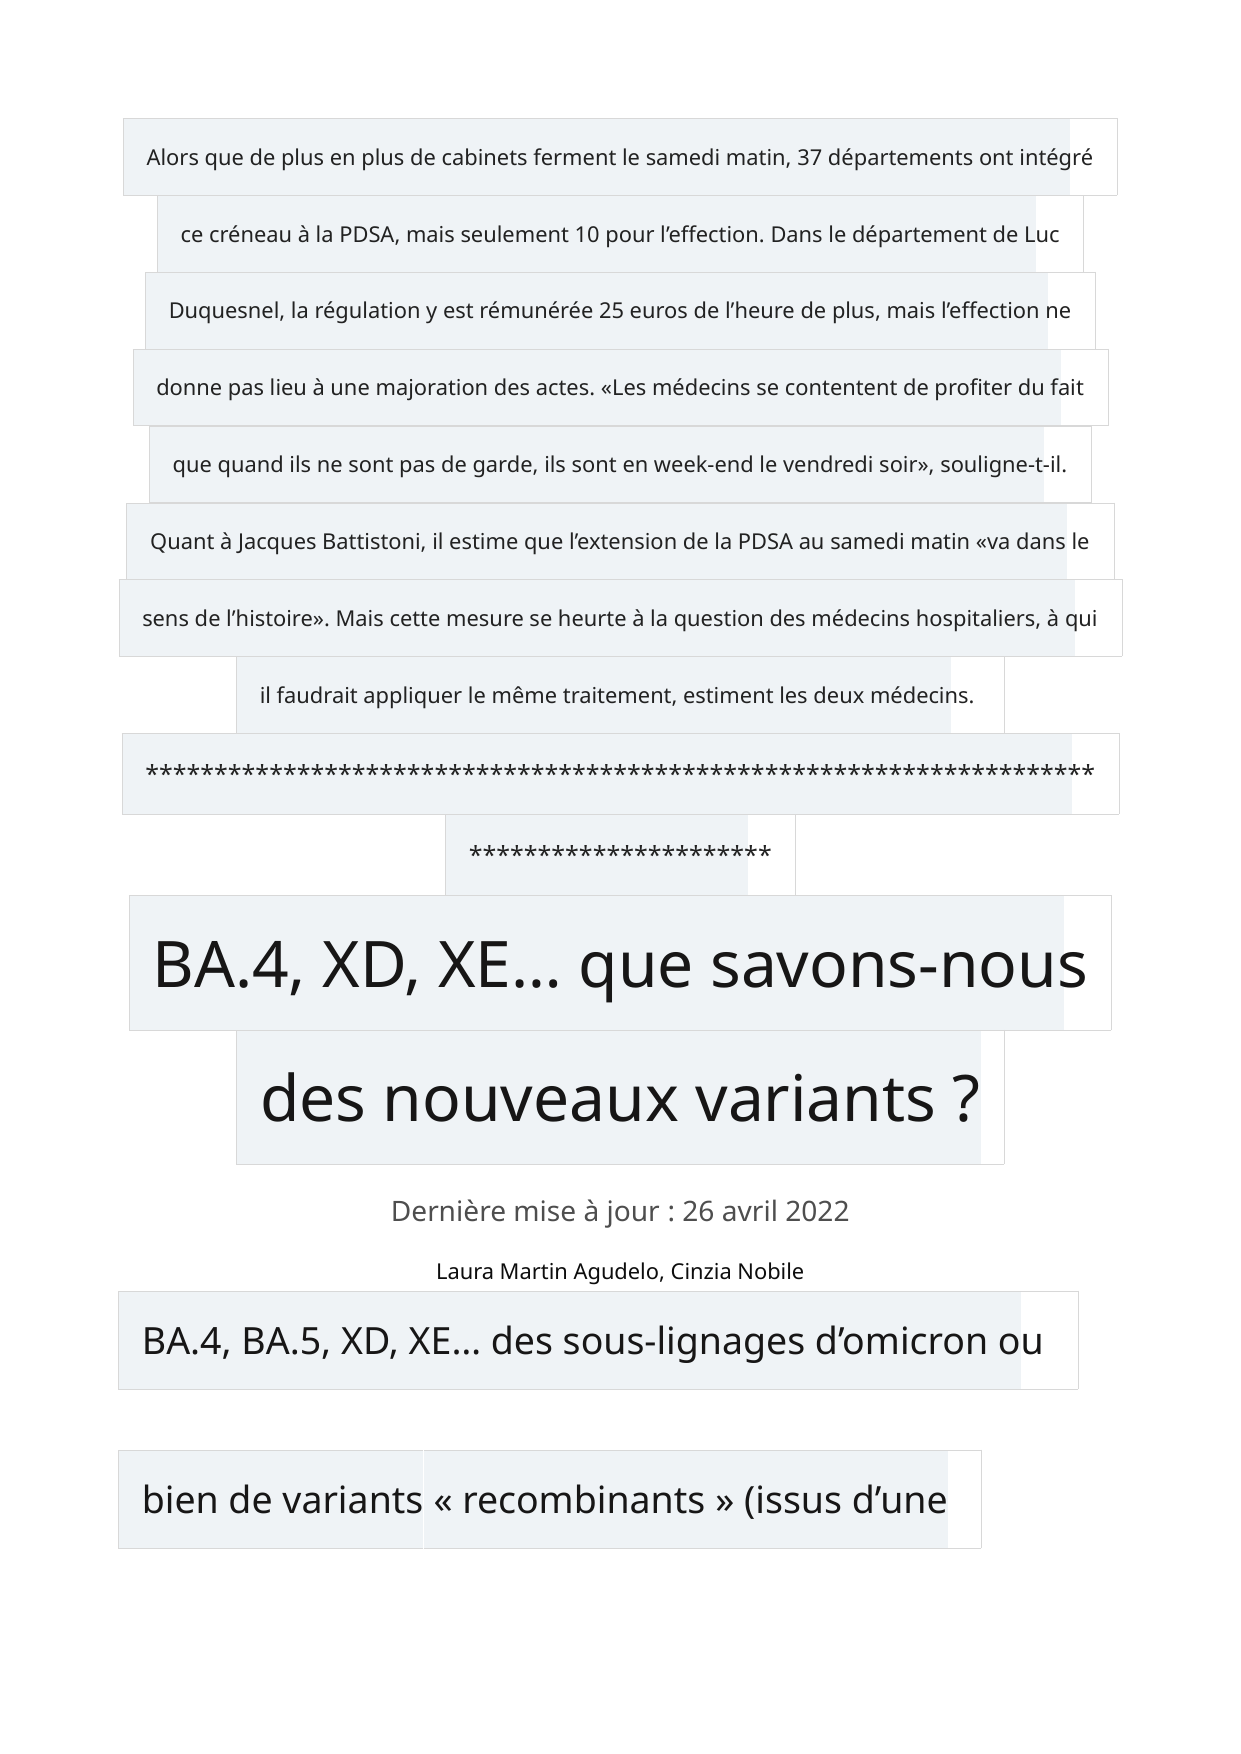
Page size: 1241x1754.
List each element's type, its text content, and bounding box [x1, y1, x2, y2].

text Alors que de plus en plus de cabinets ferment le samedi matin, 37 départements ont intégré ce créneau à la PDSA, mais seulement 10 pour l’effection. Dans le département de Luc Duquesnel, la régulation y est rémunérée 25 euros de l’heure de plus, mais l’effection ne donne pas lieu à une majoration des actes. «Les médecins se contentent de profiter du fait que quand ils ne sont pas de garde, ils sont en week-end le vendredi soir», souligne-t-il. Quant à Jacques Battistoni, il estime que l’extension de la PDSA au samedi matin «va dans le sens de l’histoire». Mais cette mesure se heurte à la question des médecins hospitaliers, à qui il faudrait appliquer le même traitement, estiment les deux médecins. ******************************************************************************************* [118, 118, 157, 579]
text Alors que de plus en plus de cabinets ferment le samedi matin, 37 départements ont intégré ce créneau à la PDSA, mais seulement 10 pour l’effection. Dans le département de Luc Duquesnel, la régulation y est rémunérée 25 euros de l’heure de plus, mais l’effection ne donne pas lieu à une majoration des actes. «Les médecins se contentent de profiter du fait que quand ils ne sont pas de garde, ils sont en week-end le vendredi soir», souligne-t-il. Quant à Jacques Battistoni, il estime que l’extension de la PDSA au samedi matin «va dans le sens de l’histoire». Mais cette mesure se heurte à la question des médecins hospitaliers, à qui il faudrait appliquer le même traitement, estiment les deux médecins. ******************************************************************************************* [446, 815, 795, 895]
text Alors que de plus en plus de cabinets ferment le samedi matin, 37 départements ont intégré ce créneau à la PDSA, mais seulement 10 pour l’effection. Dans le département de Luc Duquesnel, la régulation y est rémunérée 25 euros de l’heure de plus, mais l’effection ne donne pas lieu à une majoration des actes. «Les médecins se contentent de profiter du fait que quand ils ne sont pas de garde, ils sont en week-end le vendredi soir», souligne-t-il. Quant à Jacques Battistoni, il estime que l’extension de la PDSA au samedi matin «va dans le sens de l’histoire». Mais cette mesure se heurte à la question des médecins hospitaliers, à qui il faudrait appliquer le même traitement, estiment les deux médecins. ******************************************************************************************* [127, 504, 1114, 579]
text BA.4, XD, XE… que savons-nous des nouveaux variants ? [130, 896, 1111, 1030]
text Alors que de plus en plus de cabinets ferment le samedi matin, 37 départements ont intégré ce créneau à la PDSA, mais seulement 10 pour l’effection. Dans le département de Luc Duquesnel, la régulation y est rémunérée 25 euros de l’heure de plus, mais l’effection ne donne pas lieu à une majoration des actes. «Les médecins se contentent de profiter du fait que quand ils ne sont pas de garde, ils sont en week-end le vendredi soir», souligne-t-il. Quant à Jacques Battistoni, il estime que l’extension de la PDSA au samedi matin «va dans le sens de l’histoire». Mais cette mesure se heurte à la question des médecins hospitaliers, à qui il faudrait appliquer le même traitement, estiment les deux médecins. ******************************************************************************************* [158, 196, 1083, 272]
text Alors que de plus en plus de cabinets ferment le samedi matin, 37 départements ont intégré ce créneau à la PDSA, mais seulement 10 pour l’effection. Dans le département de Luc Duquesnel, la régulation y est rémunérée 25 euros de l’heure de plus, mais l’effection ne donne pas lieu à une majoration des actes. «Les médecins se contentent de profiter du fait que quand ils ne sont pas de garde, ils sont en week-end le vendredi soir», souligne-t-il. Quant à Jacques Battistoni, il estime que l’extension de la PDSA au samedi matin «va dans le sens de l’histoire». Mais cette mesure se heurte à la question des médecins hospitaliers, à qui il faudrait appliquer le même traitement, estiment les deux médecins. ******************************************************************************************* [124, 119, 1117, 195]
text BA.4, BA.5, XD, XE… des sous-lignages d’omicron ou bien de variants « recombinants » (issus d’une [118, 1291, 1122, 1548]
text Alors que de plus en plus de cabinets ferment le samedi matin, 37 départements ont intégré ce créneau à la PDSA, mais seulement 10 pour l’effection. Dans le département de Luc Duquesnel, la régulation y est rémunérée 25 euros de l’heure de plus, mais l’effection ne donne pas lieu à une majoration des actes. «Les médecins se contentent de profiter du fait que quand ils ne sont pas de garde, ils sont en week-end le vendredi soir», souligne-t-il. Quant à Jacques Battistoni, il estime que l’extension de la PDSA au samedi matin «va dans le sens de l’histoire». Mais cette mesure se heurte à la question des médecins hospitaliers, à qui il faudrait appliquer le même traitement, estiment les deux médecins. ******************************************************************************************* [134, 350, 1108, 425]
text Alors que de plus en plus de cabinets ferment le samedi matin, 37 départements ont intégré ce créneau à la PDSA, mais seulement 10 pour l’effection. Dans le département de Luc Duquesnel, la régulation y est rémunérée 25 euros de l’heure de plus, mais l’effection ne donne pas lieu à une majoration des actes. «Les médecins se contentent de profiter du fait que quand ils ne sont pas de garde, ils sont en week-end le vendredi soir», souligne-t-il. Quant à Jacques Battistoni, il estime que l’extension de la PDSA au samedi matin «va dans le sens de l’histoire». Mais cette mesure se heurte à la question des médecins hospitaliers, à qui il faudrait appliquer le même traitement, estiment les deux médecins. ******************************************************************************************* [146, 273, 1095, 349]
text BA.4, XD, XE… que savons-nous des nouveaux variants ? [1005, 895, 1122, 1164]
text Alors que de plus en plus de cabinets ferment le samedi matin, 37 départements ont intégré ce créneau à la PDSA, mais seulement 10 pour l’effection. Dans le département de Luc Duquesnel, la régulation y est rémunérée 25 euros de l’heure de plus, mais l’effection ne donne pas lieu à une majoration des actes. «Les médecins se contentent de profiter du fait que quand ils ne sont pas de garde, ils sont en week-end le vendredi soir», souligne-t-il. Quant à Jacques Battistoni, il estime que l’extension de la PDSA au samedi matin «va dans le sens de l’histoire». Mais cette mesure se heurte à la question des médecins hospitaliers, à qui il faudrait appliquer le même traitement, estiment les deux médecins. ******************************************************************************************* [1084, 118, 1122, 579]
text Alors que de plus en plus de cabinets ferment le samedi matin, 37 départements ont intégré ce créneau à la PDSA, mais seulement 10 pour l’effection. Dans le département de Luc Duquesnel, la régulation y est rémunérée 25 euros de l’heure de plus, mais l’effection ne donne pas lieu à une majoration des actes. «Les médecins se contentent de profiter du fait que quand ils ne sont pas de garde, ils sont en week-end le vendredi soir», souligne-t-il. Quant à Jacques Battistoni, il estime que l’extension de la PDSA au samedi matin «va dans le sens de l’histoire». Mais cette mesure se heurte à la question des médecins hospitaliers, à qui il faudrait appliquer le même traitement, estiment les deux médecins. ******************************************************************************************* [123, 657, 1122, 895]
text Alors que de plus en plus de cabinets ferment le samedi matin, 37 départements ont intégré ce créneau à la PDSA, mais seulement 10 pour l’effection. Dans le département de Luc Duquesnel, la régulation y est rémunérée 25 euros de l’heure de plus, mais l’effection ne donne pas lieu à une majoration des actes. «Les médecins se contentent de profiter du fait que quand ils ne sont pas de garde, ils sont en week-end le vendredi soir», souligne-t-il. Quant à Jacques Battistoni, il estime que l’extension de la PDSA au samedi matin «va dans le sens de l’histoire». Mais cette mesure se heurte à la question des médecins hospitaliers, à qui il faudrait appliquer le même traitement, estiment les deux médecins. ******************************************************************************************* [118, 580, 445, 895]
text Laura Martin Agudelo, Cinzia Nobile [118, 1256, 1122, 1286]
text Dernière mise à jour : 26 avril 2022 [118, 1164, 1122, 1230]
text Alors que de plus en plus de cabinets ferment le samedi matin, 37 départements ont intégré ce créneau à la PDSA, mais seulement 10 pour l’effection. Dans le département de Luc Duquesnel, la régulation y est rémunérée 25 euros de l’heure de plus, mais l’effection ne donne pas lieu à une majoration des actes. «Les médecins se contentent de profiter du fait que quand ils ne sont pas de garde, ils sont en week-end le vendredi soir», souligne-t-il. Quant à Jacques Battistoni, il estime que l’extension de la PDSA au samedi matin «va dans le sens de l’histoire». Mais cette mesure se heurte à la question des médecins hospitaliers, à qui il faudrait appliquer le même traitement, estiment les deux médecins. ******************************************************************************************* [237, 657, 1004, 733]
text BA.4, XD, XE… que savons-nous des nouveaux variants ? [118, 895, 236, 1164]
text Alors que de plus en plus de cabinets ferment le samedi matin, 37 départements ont intégré ce créneau à la PDSA, mais seulement 10 pour l’effection. Dans le département de Luc Duquesnel, la régulation y est rémunérée 25 euros de l’heure de plus, mais l’effection ne donne pas lieu à une majoration des actes. «Les médecins se contentent de profiter du fait que quand ils ne sont pas de garde, ils sont en week-end le vendredi soir», souligne-t-il. Quant à Jacques Battistoni, il estime que l’extension de la PDSA au samedi matin «va dans le sens de l’histoire». Mais cette mesure se heurte à la question des médecins hospitaliers, à qui il faudrait appliquer le même traitement, estiment les deux médecins. ******************************************************************************************* [120, 580, 1122, 656]
text BA.4, XD, XE… que savons-nous des nouveaux variants ? [237, 1031, 1004, 1164]
text Alors que de plus en plus de cabinets ferment le samedi matin, 37 départements ont intégré ce créneau à la PDSA, mais seulement 10 pour l’effection. Dans le département de Luc Duquesnel, la régulation y est rémunérée 25 euros de l’heure de plus, mais l’effection ne donne pas lieu à une majoration des actes. «Les médecins se contentent de profiter du fait que quand ils ne sont pas de garde, ils sont en week-end le vendredi soir», souligne-t-il. Quant à Jacques Battistoni, il estime que l’extension de la PDSA au samedi matin «va dans le sens de l’histoire». Mais cette mesure se heurte à la question des médecins hospitaliers, à qui il faudrait appliquer le même traitement, estiment les deux médecins. ******************************************************************************************* [150, 427, 1091, 502]
